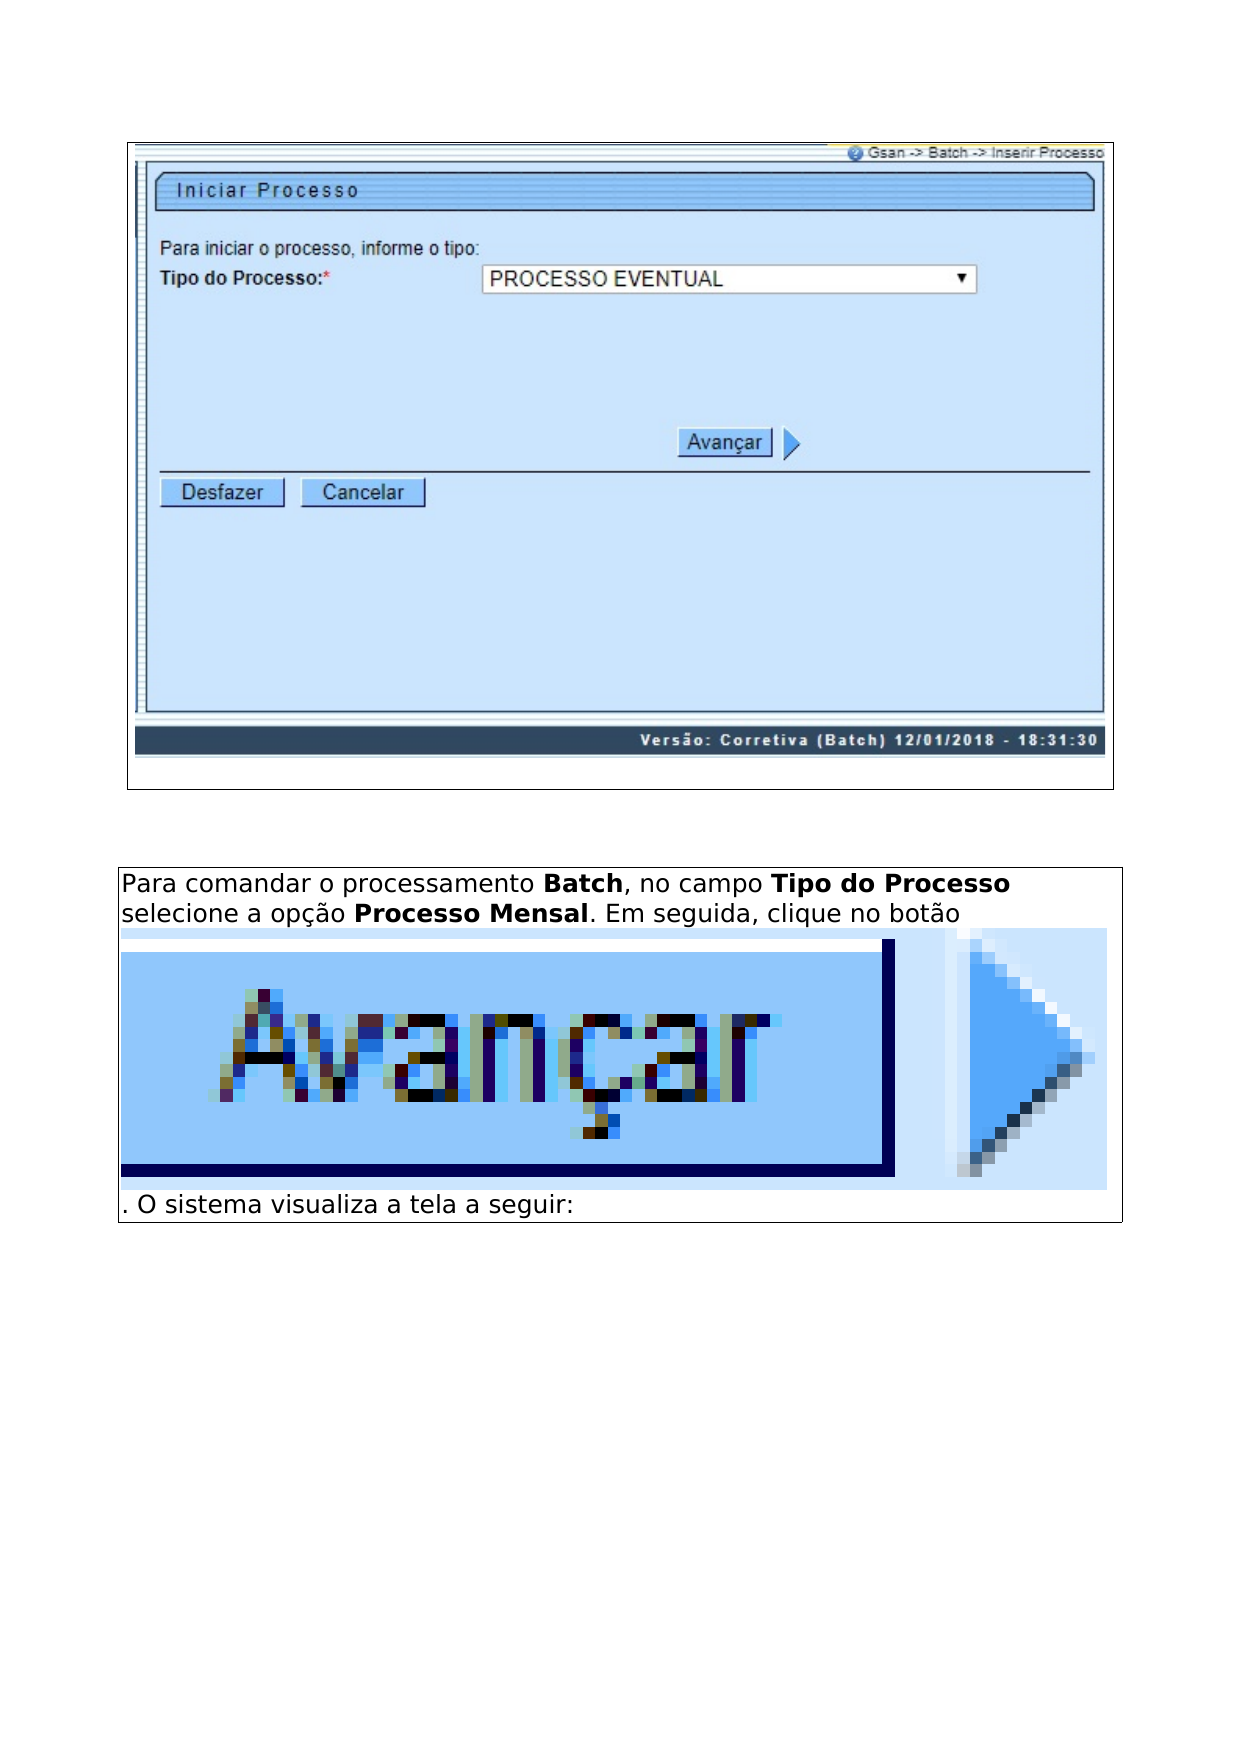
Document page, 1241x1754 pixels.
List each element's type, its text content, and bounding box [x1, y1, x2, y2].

table_header [128, 143, 1113, 789]
picture [121, 928, 1120, 1190]
picture [135, 144, 1106, 758]
table_header Para comandar o processamento Batch, no campo Tipo do Processo selecione a opção Processo Mensal. Em seguida, clique no botão . O sistema visualiza a tela a seguir: [119, 868, 1122, 1222]
